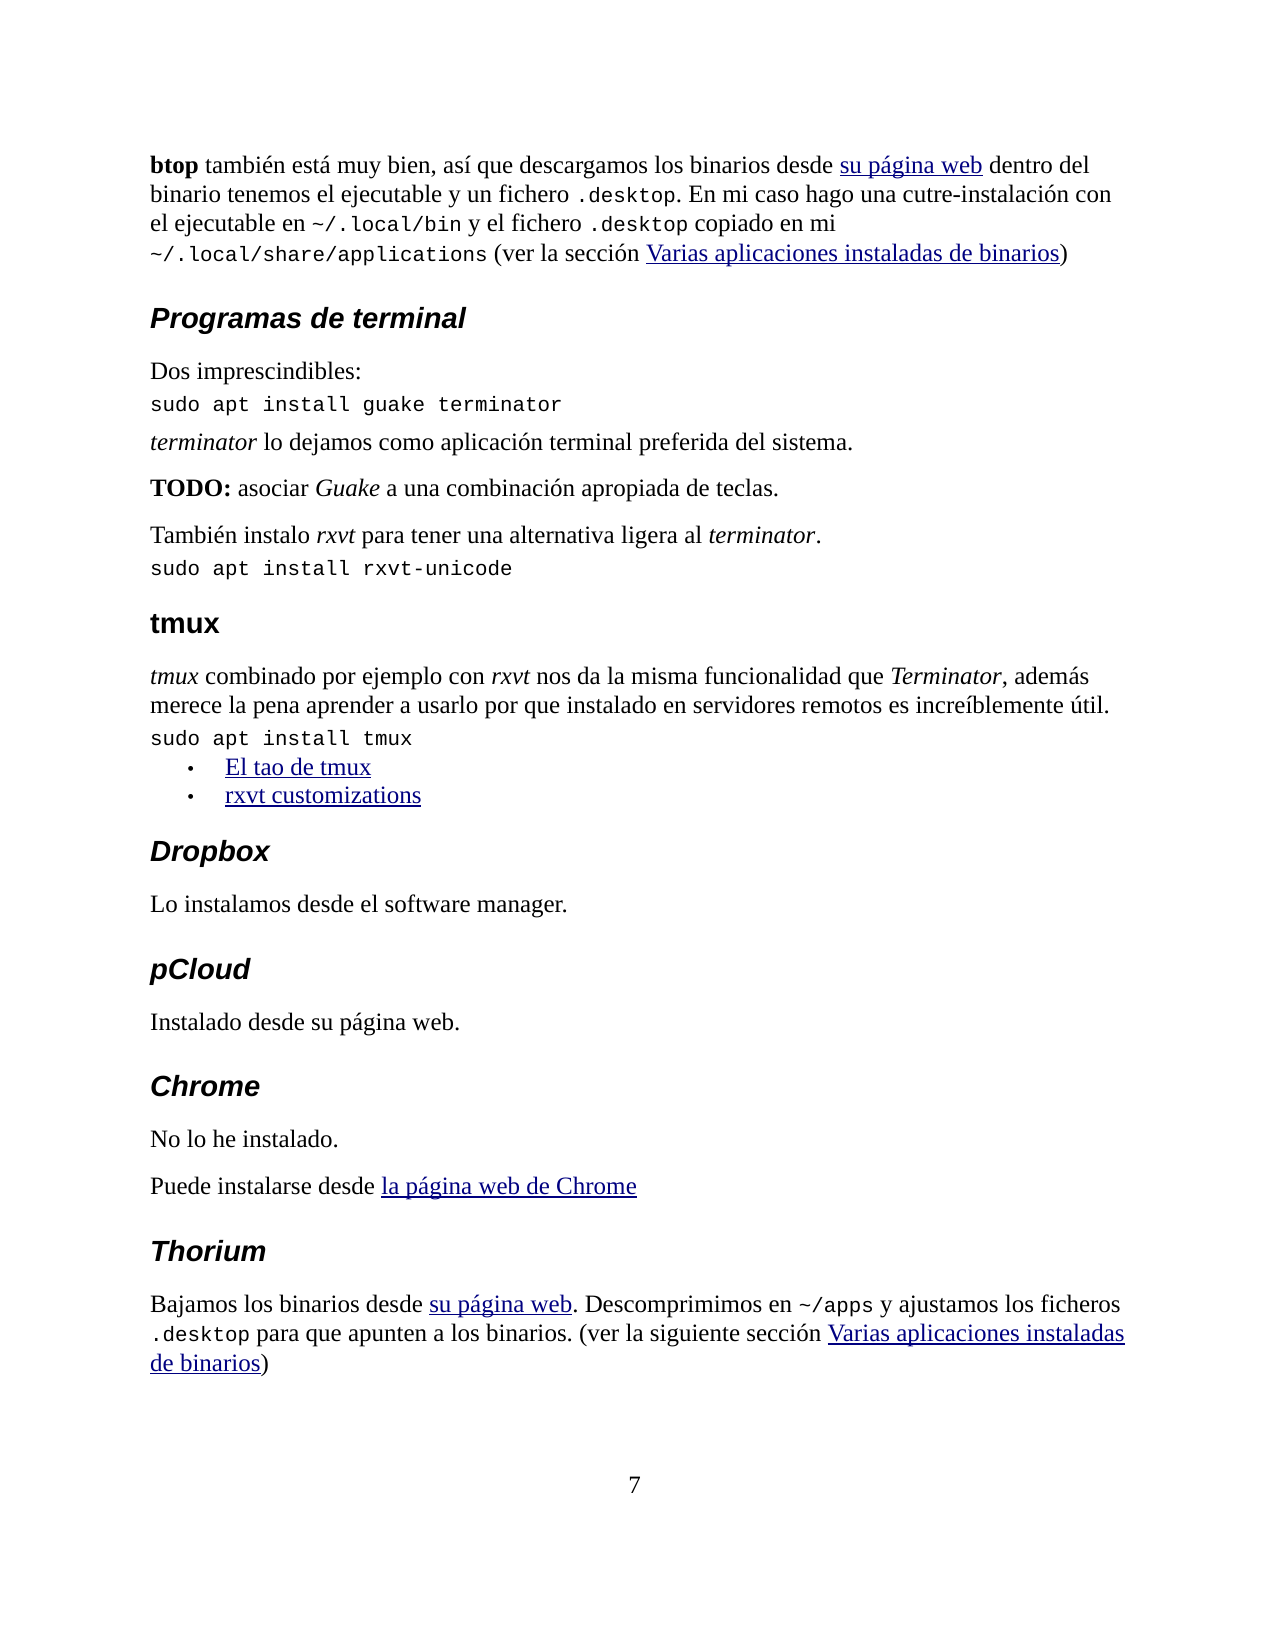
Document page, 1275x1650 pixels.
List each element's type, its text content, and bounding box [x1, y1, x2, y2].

text TODO: asociar Guake a una combinación apropiada de teclas. [150, 473, 1125, 502]
subtitle tmux [150, 606, 1125, 640]
subtitle Programas de terminal [150, 301, 1125, 335]
text sudo apt install tmux [150, 728, 1125, 752]
text Instalado desde su página web. [150, 1007, 1125, 1036]
subtitle Thorium [150, 1234, 1125, 1267]
text Puede instalarse desde la página web de Chrome [150, 1171, 1125, 1200]
text sudo apt install guake terminator [150, 394, 1125, 418]
subtitle Chrome [150, 1069, 1125, 1103]
text También instalo rxvt para tener una alternativa ligera al terminator. [150, 520, 1125, 549]
text terminator lo dejamos como aplicación terminal preferida del sistema. [150, 427, 1125, 456]
text tmux combinado por ejemplo con rxvt nos da la misma funcionalidad que Terminator, además merece la pena aprender a usarlo por que instalado en servidores remotos es increíblemente útil. [150, 661, 1125, 719]
text Bajamos los binarios desde su página web. Descomprimimos en ~/apps y ajustamos los ficheros .desktop para que apunten a los binarios. (ver la siguiente sección Varias aplicaciones instaladas de binarios) [150, 1289, 1125, 1377]
text Dos imprescindibles: [150, 356, 1125, 385]
text No lo he instalado. [150, 1124, 1125, 1153]
list El tao de tmux [187, 752, 1125, 780]
text sudo apt install rxvt-unicode [150, 558, 1125, 581]
subtitle Dropbox [150, 834, 1125, 868]
text Lo instalamos desde el software manager. [150, 889, 1125, 918]
list rxvt customizations [187, 780, 1125, 809]
subtitle pCloud [150, 952, 1125, 985]
text btop también está muy bien, así que descargamos los binarios desde su página web dentro del binario tenemos el ejecutable y un fichero .desktop. En mi caso hago una cutre-instalación con el ejecutable en ~/.local/bin y el fichero .desktop copiado en mi ~/.local/share/applications (ver la sección Varias aplicaciones instaladas de binarios) [150, 150, 1125, 267]
